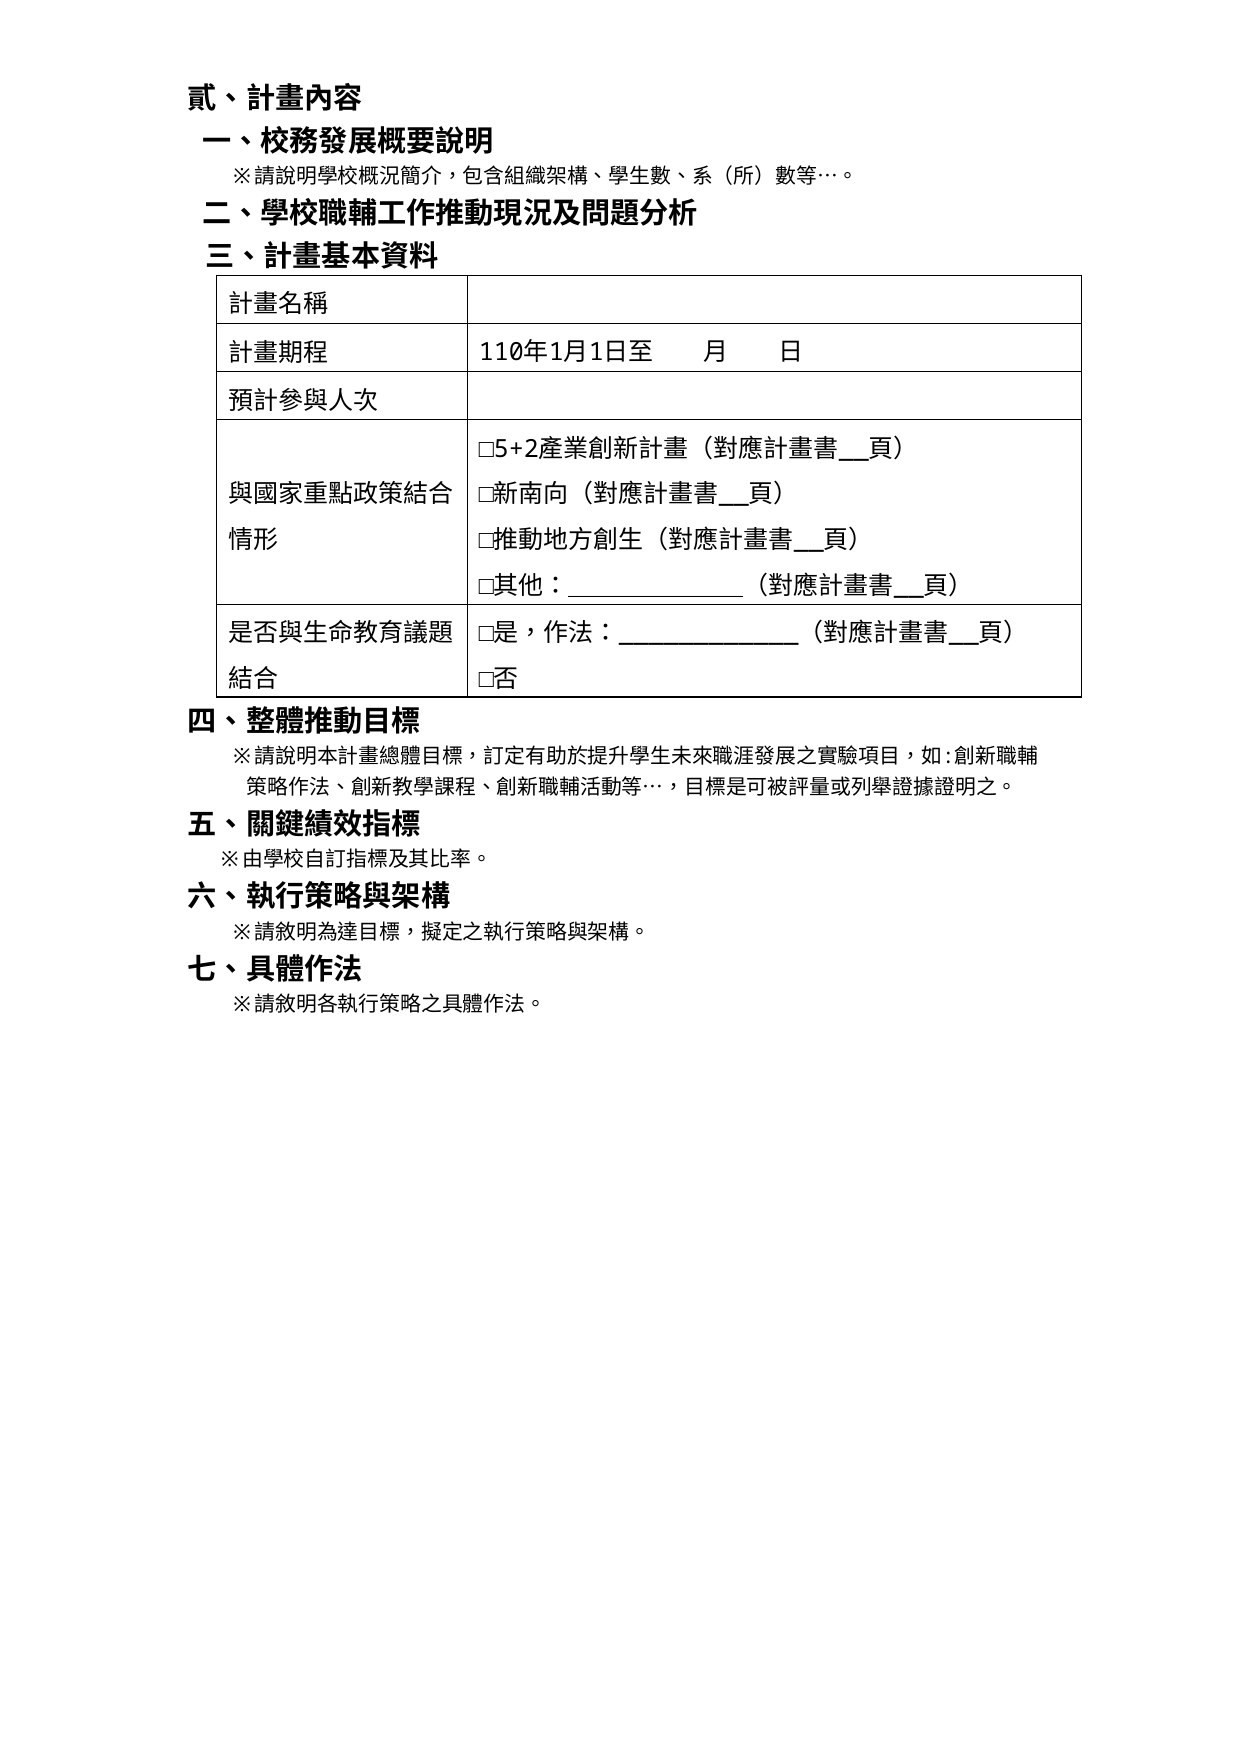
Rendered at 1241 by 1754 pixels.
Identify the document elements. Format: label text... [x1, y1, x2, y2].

text ※由學校自訂指標及其比率。 [217, 842, 1053, 873]
table_cell 110年1月1日至 月 日 [468, 324, 1081, 371]
table_cell 預計參與人次 [217, 372, 467, 419]
table_cell 是否與生命教育議題結合 [217, 605, 467, 696]
table_cell □是，作法：____________（對應計畫書__頁） □否 [468, 605, 1081, 696]
text ※請說明學校概況簡介，包含組織架構、學生數、系（所）數等…。 [229, 159, 1053, 190]
table_cell □5+2產業創新計畫（對應計畫書__頁） □新南向（對應計畫書__頁） □推動地方創生（對應計畫書__頁） □其他：＿＿＿＿＿＿＿（對應計畫書__頁） [468, 420, 1081, 604]
table_cell 計畫期程 [217, 324, 467, 371]
table_cell [468, 372, 1081, 419]
table_cell 與國家重點政策結合情形 [217, 420, 467, 604]
text 二、學校職輔工作推動現況及問題分析 [202, 190, 1053, 232]
table_header [468, 276, 1081, 323]
text ※請敘明各執行策略之具體作法。 [229, 988, 1053, 1018]
text 七、具體作法 [187, 945, 1053, 988]
text 六、執行策略與架構 [187, 873, 1053, 915]
table_header 計畫名稱 [217, 276, 467, 323]
text 三、計畫基本資料 [187, 232, 1053, 274]
text 貳、計畫內容 [187, 75, 1053, 117]
text 一、校務發展概要說明 [187, 117, 1053, 159]
text 五、關鍵績效指標 [187, 800, 1053, 842]
text ※請說明本計畫總體目標，訂定有助於提升學生未來職涯發展之實驗項目，如:創新職輔策略作法、創新教學課程、創新職輔活動等…，目標是可被評量或列舉證據證明之。 [229, 740, 1053, 800]
text ※請敘明為達目標，擬定之執行策略與架構。 [229, 915, 1053, 945]
text 四、整體推動目標 [187, 697, 1053, 740]
